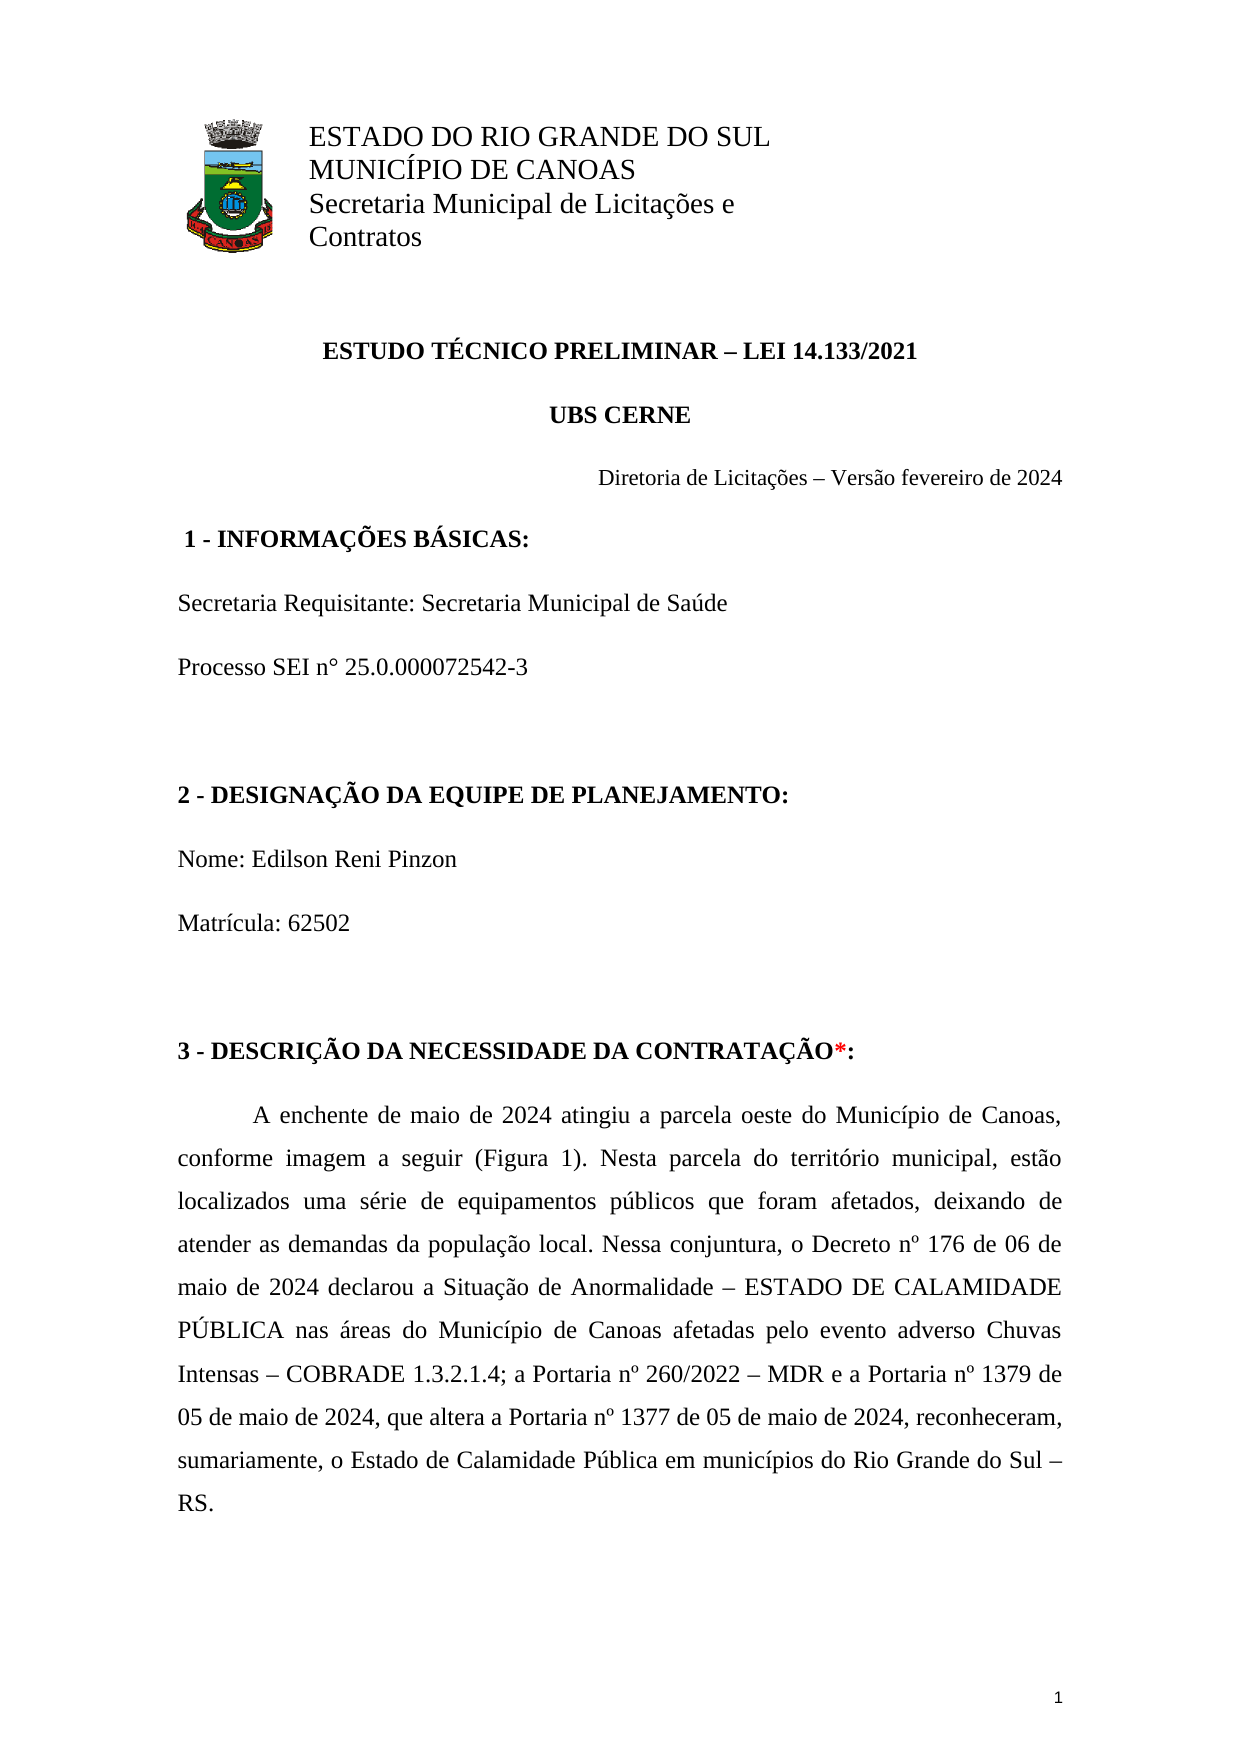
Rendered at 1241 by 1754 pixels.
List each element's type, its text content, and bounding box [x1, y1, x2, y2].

text 3 - DESCRIÇÃO DA NECESSIDADE DA CONTRATAÇÃO*: [177, 1036, 1063, 1065]
text Diretoria de Licitações – Versão fevereiro de 2024 [177, 464, 1063, 490]
text A enchente de maio de 2024 atingiu a parcela oeste do Município de Canoas, conforme imagem a seguir (Figura 1). Nesta parcela do território municipal, estão localizados uma série de equipamentos públicos que foram afetados, deixando de atender as demandas da população local. Nessa conjuntura, o Decreto nº 176 de 06 de maio de 2024 declarou a Situação de Anormalidade – ESTADO DE CALAMIDADE PÚBLICA nas áreas do Município de Canoas afetadas pelo evento adverso Chuvas Intensas – COBRADE 1.3.2.1.4; a Portaria nº 260/2022 – MDR e a Portaria nº 1379 de 05 de maio de 2024, que altera a Portaria nº 1377 de 05 de maio de 2024, reconheceram, sumariamente, o Estado de Calamidade Pública em municípios do Rio Grande do Sul – RS. [177, 1100, 1063, 1517]
text ESTUDO TÉCNICO PRELIMINAR – LEI 14.133/2021 [177, 336, 1063, 365]
text Processo SEI n° 25.0.000072542-3 [177, 652, 1063, 681]
text 2 - DESIGNAÇÃO DA EQUIPE DE PLANEJAMENTO: [177, 780, 1063, 809]
text Nome: Edilson Reni Pinzon [177, 844, 1063, 873]
text Secretaria Requisitante: Secretaria Municipal de Saúde [177, 588, 1063, 617]
picture [186, 119, 273, 253]
text Matrícula: 62502 [177, 908, 1063, 937]
text UBS CERNE [177, 400, 1063, 429]
text 1 - INFORMAÇÕES BÁSICAS: [177, 524, 1063, 553]
